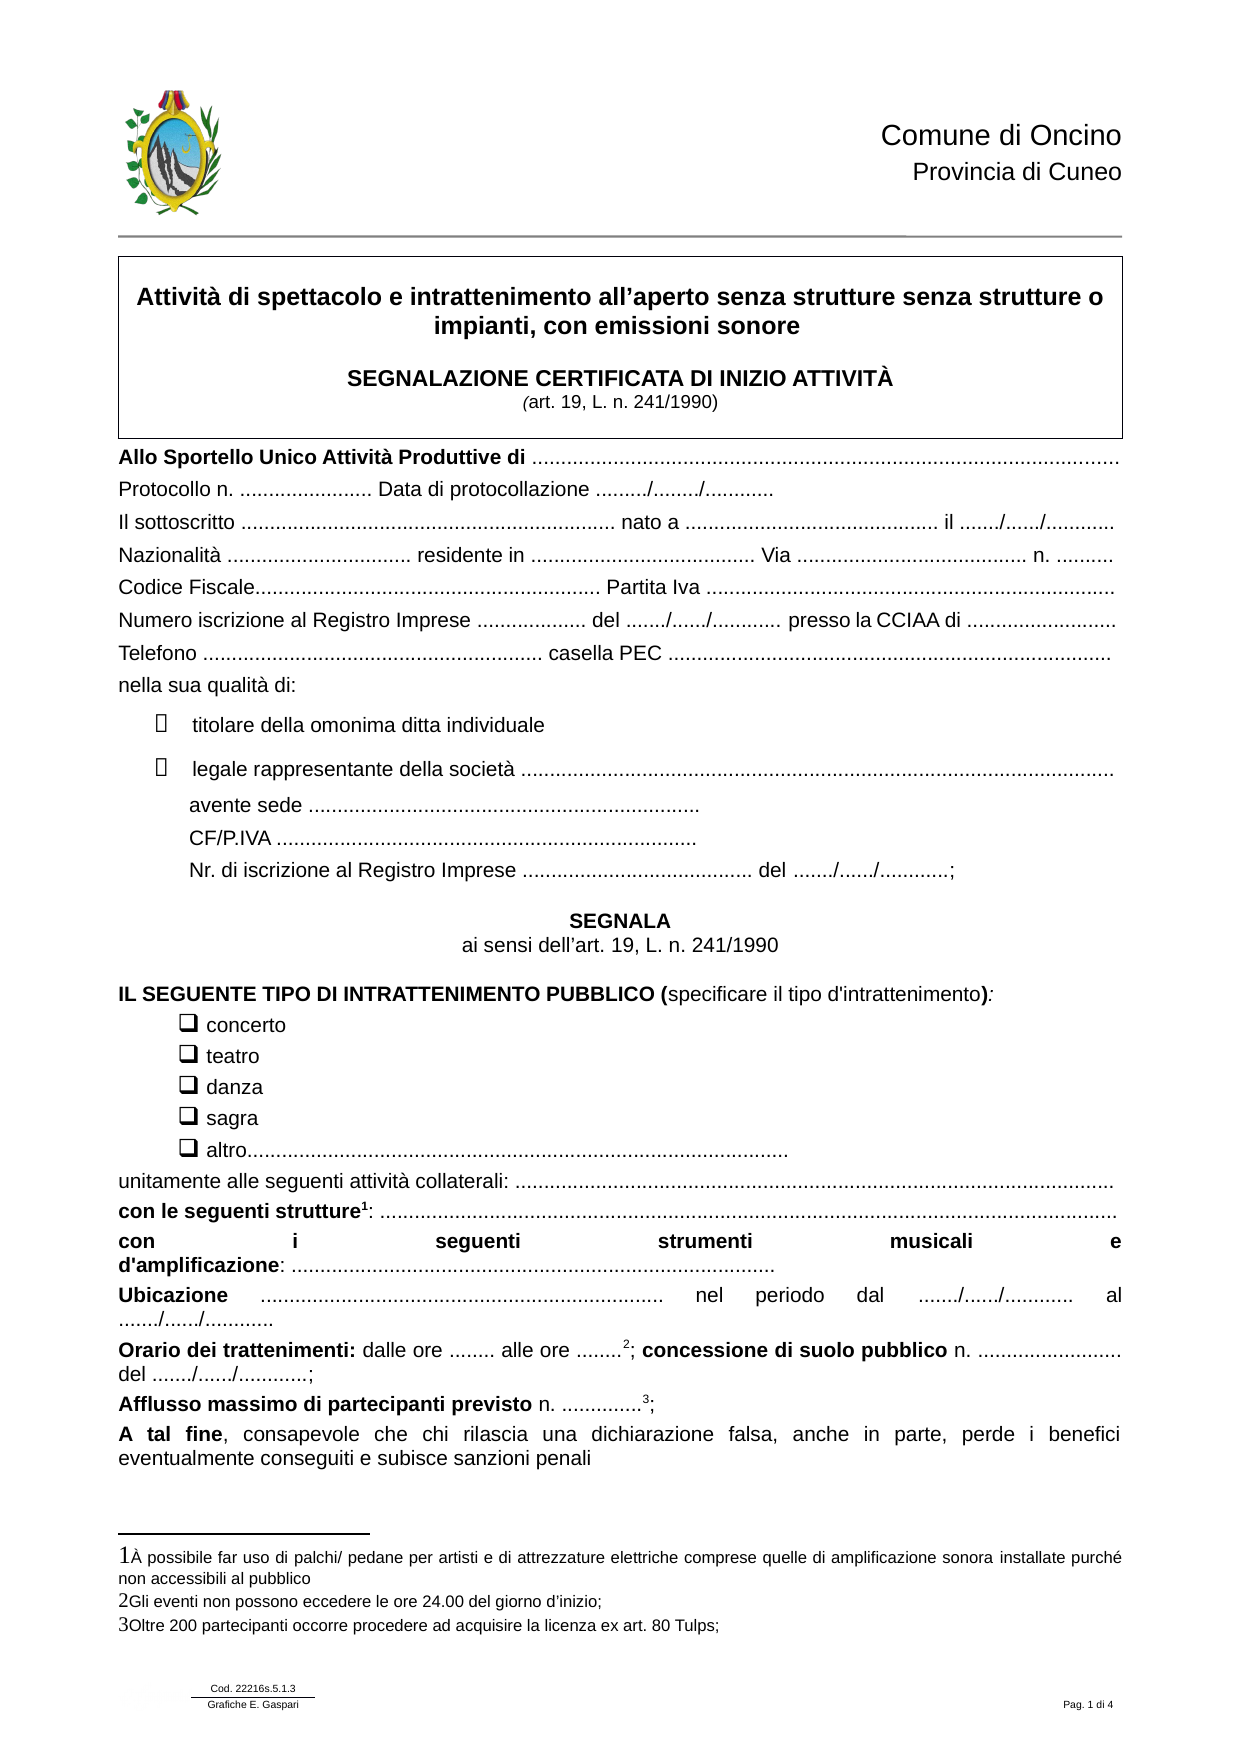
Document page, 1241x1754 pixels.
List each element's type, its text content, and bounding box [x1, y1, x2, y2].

text Telefono ........................................................... casella PEC ............................................................................. [118, 640, 1122, 664]
text Numero iscrizione al Registro Imprese ................... del ......./....../............ presso la CCIAA di .......................... [118, 608, 1122, 632]
text  teatro [177, 1044, 1122, 1069]
text Nr. di iscrizione al Registro Imprese ........................................ del ......./....../............; [189, 858, 1122, 882]
text A tal fine, consapevole che chi rilascia una dichiarazione falsa, anche in parte, perde i benefici eventualmente conseguiti e subisce sanzioni penali [118, 1422, 1122, 1470]
text Ubicazione ...................................................................... nel periodo dal ......./....../............ al ......./....../............ [118, 1283, 1122, 1331]
text unitamente alle seguenti attività collaterali: ........................................................................................................ [118, 1169, 1122, 1193]
table_header Attività di spettacolo e intrattenimento all’aperto senza strutture senza strutture o impianti, con emissioni sonore SEGNALAZIONE CERTIFICATA DI INIZIO ATTIVITÀ (art. 19, L. n. 241/1990) [119, 257, 1122, 437]
text  titolare della omonima ditta individuale [153, 706, 1122, 739]
text nella sua qualità di: [118, 673, 1122, 697]
text avente sede .................................................................... [189, 793, 1122, 817]
text con i seguenti strumenti musicali e d'amplificazione: .................................................................................... [118, 1229, 1122, 1277]
text Provincia di Cuneo [224, 157, 1122, 185]
text Gli eventi non possono eccedere le ore 24.00 del giorno d’inizio; [118, 1588, 1122, 1612]
text ai sensi dell’art. 19, L. n. 241/1990 [118, 933, 1122, 957]
text CF/P.IVA ......................................................................... [189, 825, 1122, 849]
text Protocollo n. ....................... Data di protocollazione ........./......../............ [118, 477, 1122, 501]
text Afflusso massimo di partecipanti previsto n. ..............; [118, 1392, 1122, 1416]
text À possibile far uso di palchi/ pedane per artisti e di attrezzature elettriche comprese quelle di amplificazione sonora installate purché non accessibili al pubblico [118, 1540, 1122, 1588]
picture [122, 87, 224, 219]
text Il sottoscritto ................................................................. nato a ............................................ il ......./....../............ [118, 510, 1122, 534]
text  legale rappresentante della società ....................................................................................................... [153, 749, 1122, 783]
text Nazionalità ................................ residente in ....................................... Via ........................................ n. .......... [118, 542, 1122, 566]
text  sagra [177, 1106, 1122, 1131]
text Oltre 200 partecipanti occorre procedere ad acquisire la licenza ex art. 80 Tulps; [118, 1612, 1122, 1636]
text con le seguenti strutture: ................................................................................................................................ [118, 1199, 1122, 1223]
text Allo Sportello Unico Attività Produttive di [118, 445, 1122, 469]
text Comune di Oncino [224, 118, 1122, 152]
text  concerto [177, 1012, 1122, 1037]
text  danza [177, 1075, 1122, 1100]
text  altro.............................................................................................. [177, 1137, 1122, 1162]
text Codice Fiscale............................................................ Partita Iva ....................................................................... [118, 575, 1122, 599]
text Orario dei trattenimenti: dalle ore ........ alle ore ........; concessione di suolo pubblico n. ......................... del ......./....../............; [118, 1337, 1122, 1385]
text IL SEGUENTE TIPO DI INTRATTENIMENTO PUBBLICO (specificare il tipo d'intrattenimento): [118, 982, 1122, 1006]
text SEGNALA [118, 909, 1122, 933]
